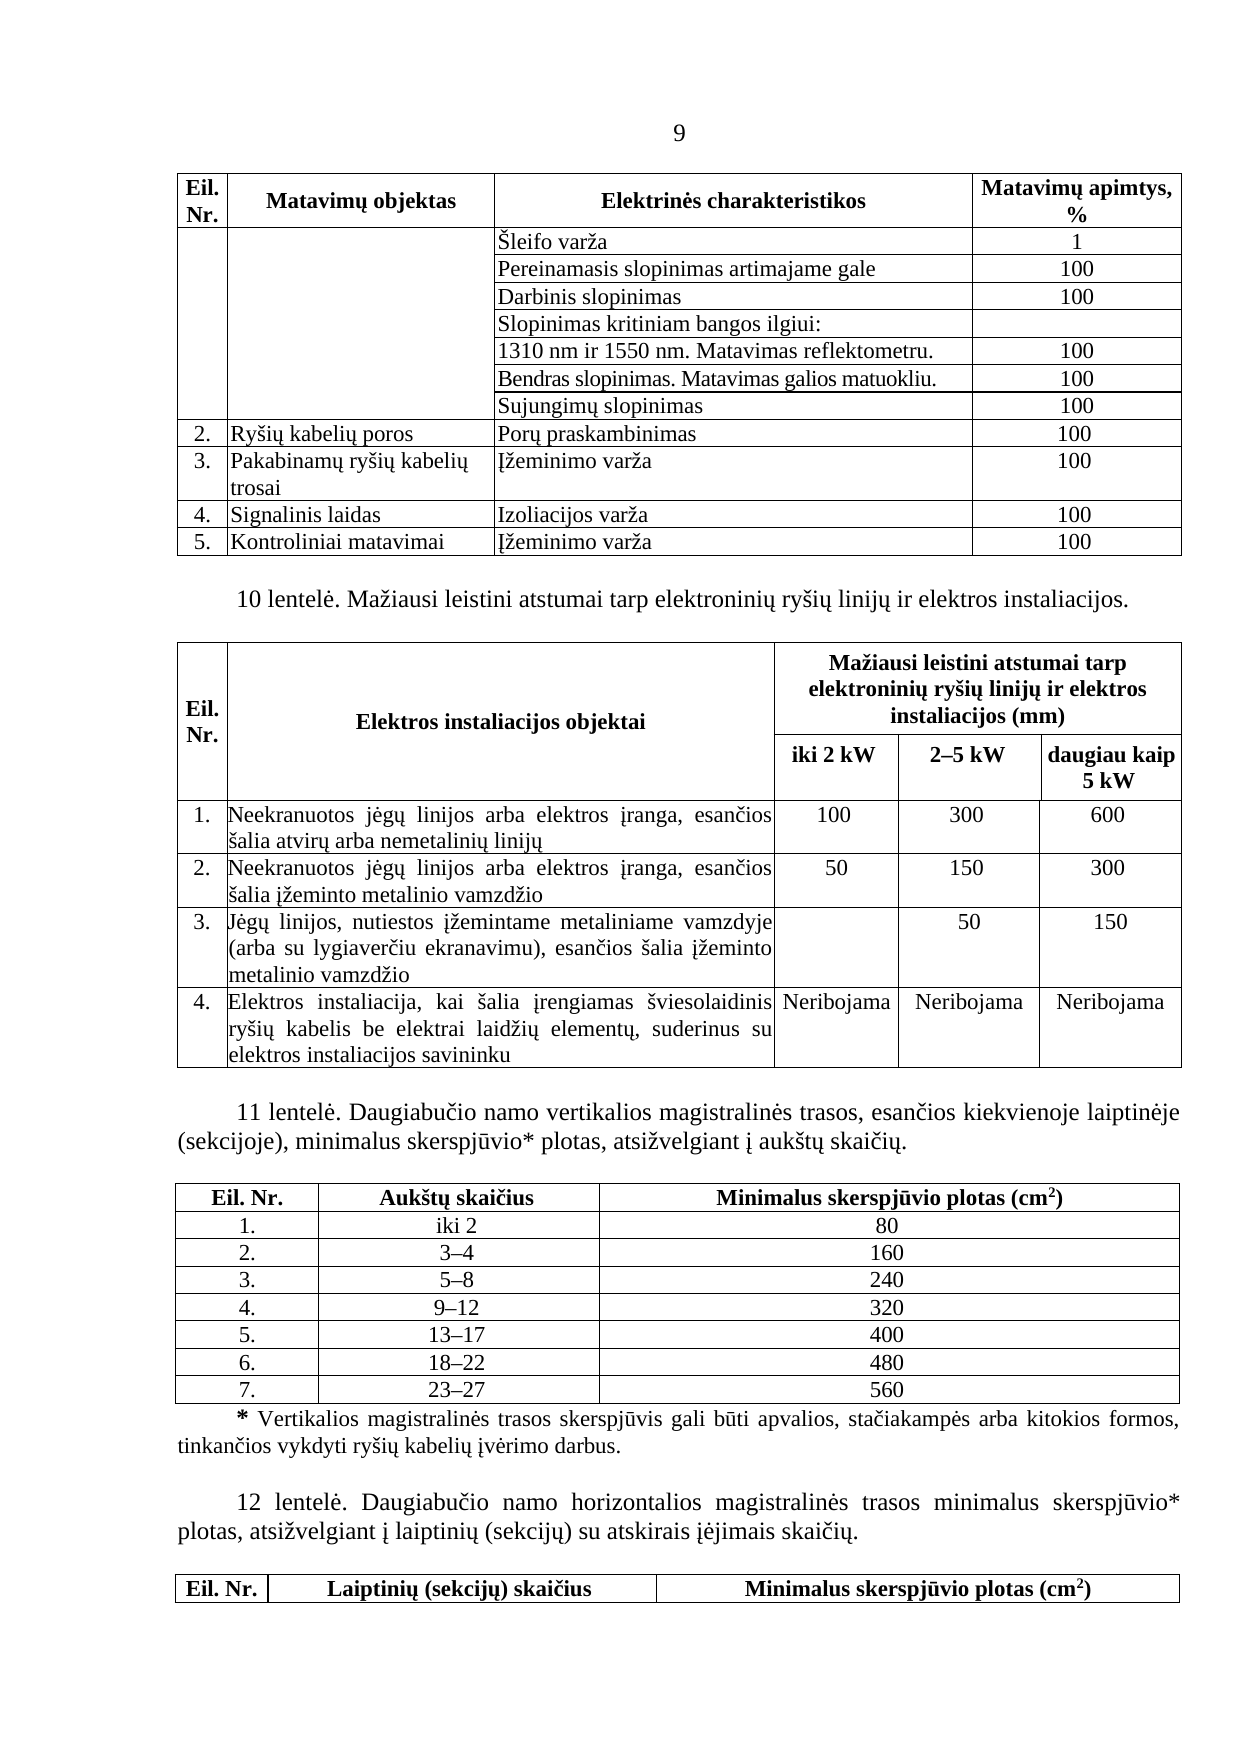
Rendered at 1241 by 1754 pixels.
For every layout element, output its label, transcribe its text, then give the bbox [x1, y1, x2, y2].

table_cell 2. [176, 1239, 318, 1266]
text 11 lentelė. Daugiabučio namo vertikalios magistralinės trasos, esančios kiekvienoje laiptinėje (sekcijoje), minimalus skerspjūvio* plotas, atsižvelgiant į aukštų skaičių. [177, 1097, 1181, 1154]
table_cell 6. [176, 1349, 318, 1375]
table_cell 2. [178, 854, 227, 907]
table_cell 5. [178, 528, 227, 555]
table_cell 3. [178, 447, 227, 500]
table_cell 5. [176, 1321, 318, 1348]
table_cell Kontroliniai matavimai [228, 528, 494, 555]
table_cell 4. [178, 988, 227, 1067]
table_cell 100 [775, 801, 898, 853]
table_cell 560 [600, 1376, 1179, 1402]
table_cell 100 [973, 338, 1181, 364]
table_cell 1. [176, 1212, 318, 1238]
table_cell Elektros instaliacija, kai šalia įrengiamas šviesolaidinis ryšių kabelis be elektrai laidžių elementų, suderinus su elektros instaliacijos savininku [228, 988, 774, 1067]
table_header Elektrinės charakteristikos [495, 174, 972, 227]
table_cell 100 [973, 501, 1181, 527]
table_cell 300 [899, 801, 1039, 853]
table_cell Signalinis laidas [228, 501, 494, 527]
table_header Aukštų skaičius [319, 1184, 599, 1211]
text 12 lentelė. Daugiabučio namo horizontalios magistralinės trasos minimalus skerspjūvio* plotas, atsižvelgiant į laiptinių (sekcijų) su atskirais įėjimais skaičių. [177, 1487, 1181, 1545]
table_cell Jėgų linijos, nutiestos įžemintame metaliniame vamzdyje (arba su lygiaverčiu ekranavimu), esančios šalia įžeminto metalinio vamzdžio [228, 908, 774, 987]
table_cell 18–22 [319, 1349, 599, 1375]
table_cell Neribojama [899, 988, 1039, 1067]
table_header Minimalus skerspjūvio plotas (cm2) [600, 1184, 1179, 1211]
table_header Eil.Nr. [178, 643, 227, 799]
table_cell 2. [178, 420, 227, 446]
table_cell 50 [775, 854, 898, 907]
table_cell 100 [973, 365, 1181, 391]
table_cell daugiau kaip 5 kW [1042, 735, 1181, 799]
table_cell 480 [600, 1349, 1179, 1375]
table_cell 320 [600, 1294, 1179, 1320]
table_cell 50 [899, 908, 1039, 987]
table_cell iki 2 kW [775, 735, 898, 799]
table_cell Pereinamasis slopinimas artimajame gale [495, 255, 972, 282]
table_cell 80 [600, 1212, 1179, 1238]
table_header Laiptinių (sekcijų) skaičius [269, 1575, 656, 1602]
table_header Eil. Nr. [178, 174, 227, 227]
table_cell Neribojama [1040, 988, 1181, 1067]
table_cell Bendras slopinimas. Matavimas galios matuokliu. [495, 365, 972, 391]
table_cell Sujungimų slopinimas [495, 393, 972, 419]
table_cell [973, 310, 1181, 337]
table_cell 600 [1040, 801, 1181, 853]
table_cell 23–27 [319, 1376, 599, 1402]
table_cell Izoliacijos varža [495, 501, 972, 527]
table_cell 160 [600, 1239, 1179, 1266]
table_cell [178, 228, 227, 419]
table_cell 100 [973, 420, 1181, 446]
table_cell 4. [178, 501, 227, 527]
table_cell 1. [178, 801, 227, 853]
table_cell 13–17 [319, 1321, 599, 1348]
table_cell Ryšių kabelių poros [228, 420, 494, 446]
table_header Eil. Nr. [176, 1575, 267, 1602]
table_cell 2–5 kW [899, 735, 1041, 799]
table_cell Pakabinamų ryšių kabelių trosai [228, 447, 494, 500]
table_cell 3–4 [319, 1239, 599, 1266]
text * Vertikalios magistralinės trasos skerspjūvis gali būti apvalios, stačiakampės arba kitokios formos, tinkančios vykdyti ryšių kabelių įvėrimo darbus. [177, 1403, 1181, 1459]
table_cell 1310 nm ir 1550 nm. Matavimas reflektometru. [495, 338, 972, 364]
table_header Minimalus skerspjūvio plotas (cm2) [657, 1575, 1179, 1602]
table_header Mažiausi leistini atstumai tarp elektroninių ryšių linijų ir elektros instaliacijos (mm) [775, 643, 1181, 734]
table_cell 7. [176, 1376, 318, 1402]
text 10 lentelė. Mažiausi leistini atstumai tarp elektroninių ryšių linijų ir elektros instaliacijos. [177, 584, 1181, 613]
table_cell Neekranuotos jėgų linijos arba elektros įranga, esančios šalia atvirų arba nemetalinių linijų [228, 801, 774, 853]
table_cell [228, 228, 494, 419]
table_header Matavimų apimtys, % [973, 174, 1181, 227]
table_cell 3. [178, 908, 227, 987]
table_cell Neribojama [775, 988, 898, 1067]
table_cell 9–12 [319, 1294, 599, 1320]
table_header Elektros instaliacijos objektai [228, 643, 774, 799]
table_cell 100 [973, 283, 1181, 309]
table_cell Įžeminimo varža [495, 447, 972, 500]
table_cell 100 [973, 255, 1181, 282]
table_cell 4. [176, 1294, 318, 1320]
table_cell [775, 908, 898, 987]
table_cell Įžeminimo varža [495, 528, 972, 555]
table_cell 5–8 [319, 1267, 599, 1293]
table_cell 100 [973, 528, 1181, 555]
table_cell 400 [600, 1321, 1179, 1348]
table_header Matavimų objektas [228, 174, 494, 227]
table_cell Šleifo varža [495, 228, 972, 254]
table_cell 3. [176, 1267, 318, 1293]
table_cell 100 [973, 447, 1181, 500]
table_cell Porų praskambinimas [495, 420, 972, 446]
table_cell Slopinimas kritiniam bangos ilgiui: [495, 310, 972, 337]
table_cell 100 [973, 393, 1181, 419]
table_cell 150 [1040, 908, 1181, 987]
table_cell 150 [899, 854, 1039, 907]
table_cell 300 [1040, 854, 1181, 907]
table_cell iki 2 [319, 1212, 599, 1238]
table_cell Darbinis slopinimas [495, 283, 972, 309]
table_cell 1 [973, 228, 1181, 254]
table_cell 240 [600, 1267, 1179, 1293]
table_cell Neekranuotos jėgų linijos arba elektros įranga, esančios šalia įžeminto metalinio vamzdžio [228, 854, 774, 907]
table_header Eil. Nr. [176, 1184, 318, 1211]
